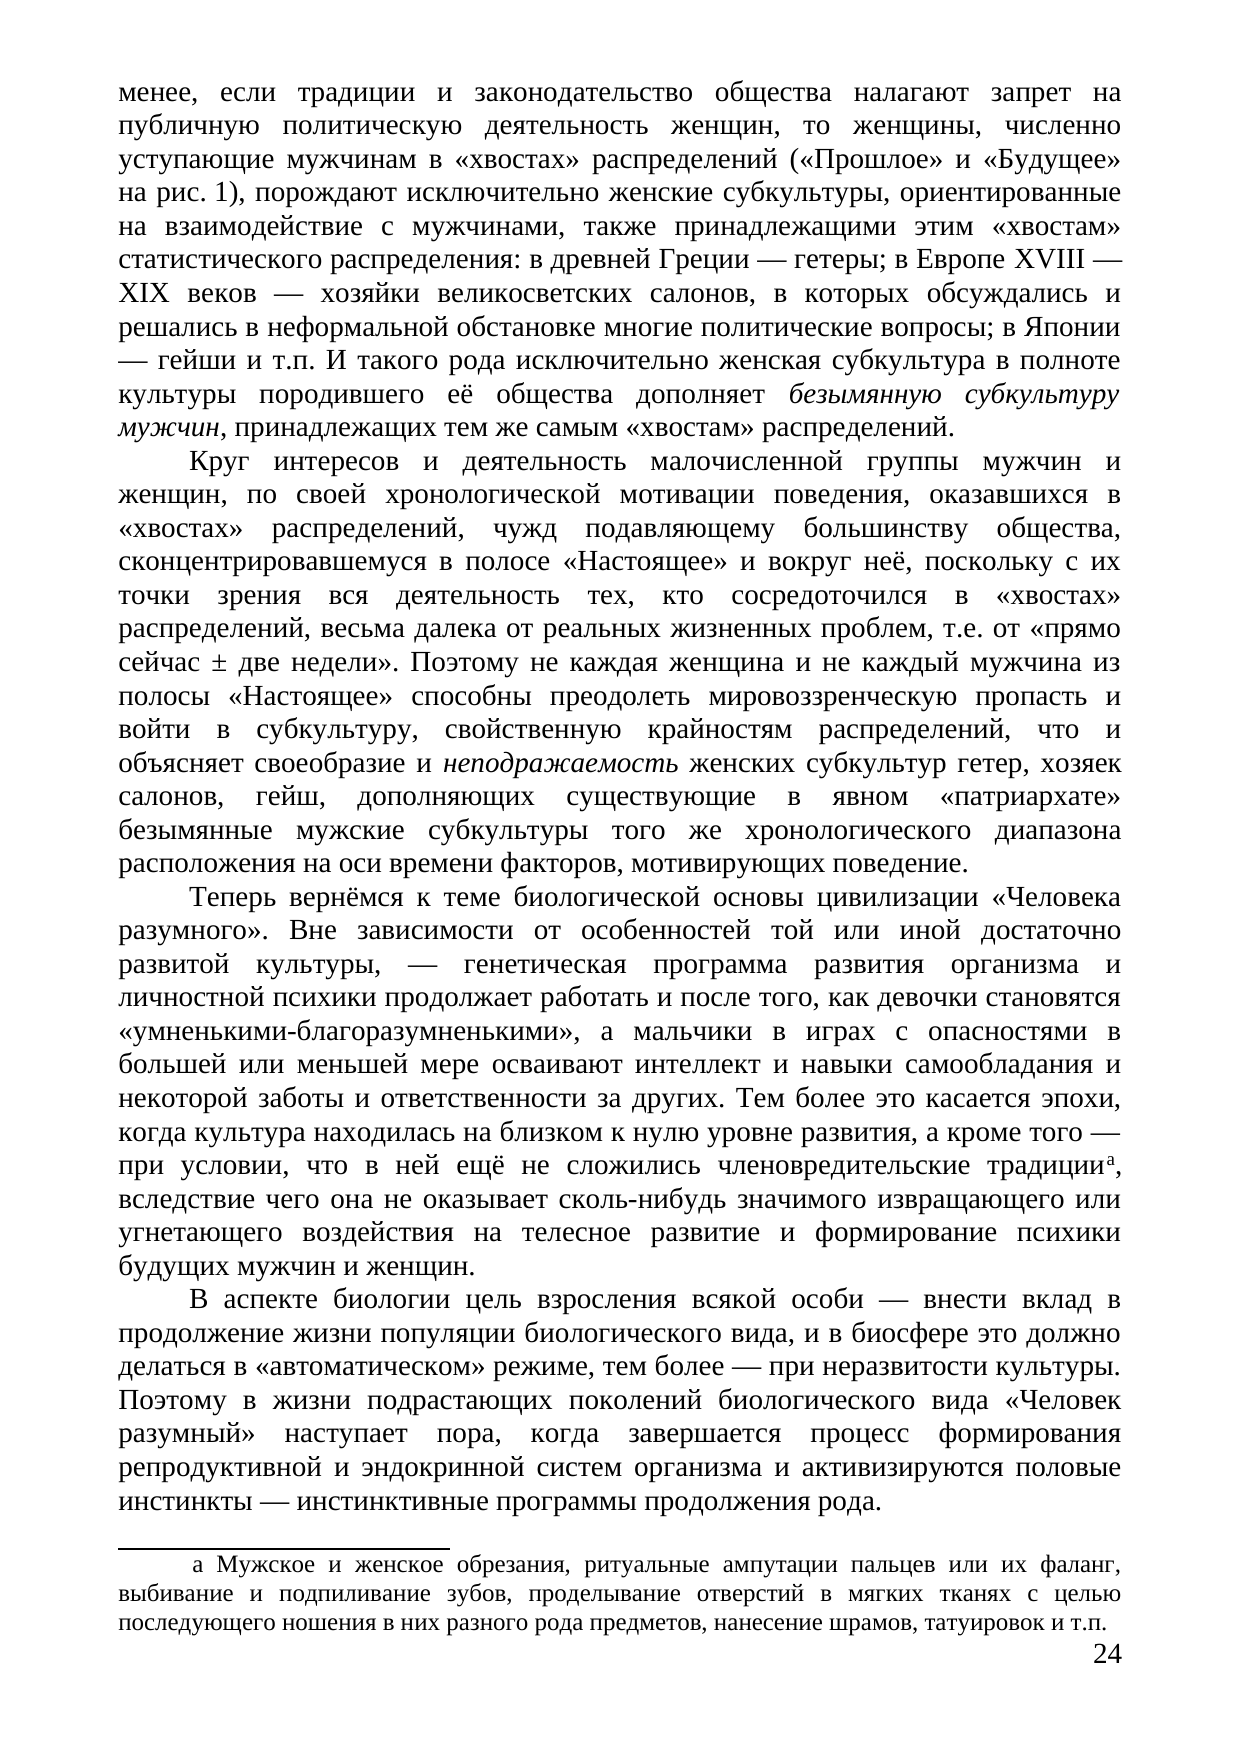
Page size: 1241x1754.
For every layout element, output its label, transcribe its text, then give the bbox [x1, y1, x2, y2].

text Теперь вернёмся к теме биологической основы цивилизации «Человека разумного». Вне зависимости от особенностей той или иной достаточно развитой культуры, — генетическая программа развития организма и личностной психики продолжает работать и после того, как девочки становятся «умненькими-благоразумненькими», а мальчики в играх с опасностями в большей или меньшей мере осваивают интеллект и навыки самообладания и некоторой заботы и ответственности за других. Тем более это касается эпохи, когда культура находилась на близком к нулю уровне развития, а кроме того — при условии, что в ней ещё не сложились членовредительские традиции, вследствие чего она не оказывает сколь-нибудь значимого извращающего или угнетающего воздействия на телесное развитие и формирование психики будущих мужчин и женщин. [118, 879, 1122, 1281]
text менее, если традиции и законодательство общества налагают запрет на публичную политическую деятельность женщин, то женщины, численно уступающие мужчинам в «хвостах» распределений («Прошлое» и «Будущее» на рис. 1), порождают исключительно женские субкультуры, ориентированные на взаимодействие с мужчинами, также принадлежащими этим «хвостам» статистического распределения: в древней Греции — гетеры; в Европе XVIII — XIX веков — хозяйки великосветских салонов, в которых обсуждались и решались в неформальной обстановке многие политические вопросы; в Японии — гейши и т.п. И такого рода исключительно женская субкультура в полноте культуры породившего её общества дополняет безымянную субкультуру мужчин, принадлежащих тем же самым «хвостам» распределений. [118, 74, 1122, 443]
text В аспекте биологии цель взросления всякой особи — внести вклад в продолжение жизни популяции биологического вида, и в биосфере это должно делаться в «автоматическом» режиме, тем более — при неразвитости культуры. Поэтому в жизни подрастающих поколений биологического вида «Человек разумный» наступает пора, когда завершается процесс формирования репродуктивной и эндокринной систем организма и активизируются половые инстинкты — инстинктивные программы продолжения рода. [118, 1281, 1122, 1516]
text Круг интересов и деятельность малочисленной группы мужчин и женщин, по своей хронологической мотивации поведения, оказавшихся в «хвостах» распределений, чужд подавляющему большинству общества, сконцентрировавшемуся в полосе «Настоящее» и вокруг неё, поскольку с их точки зрения вся деятельность тех, кто сосредоточился в «хвостах» распределений, весьма далека от реальных жизненных проблем, т.е. от «прямо сейчас ± две недели». Поэтому не каждая женщина и не каждый мужчина из полосы «Настоящее» способны преодолеть мировоззренческую пропасть и войти в субкультуру, свойственную крайностям распределений, что и объясняет своеобразие и неподражаемость женских субкультур гетер, хозяек салонов, гейш, дополняющих существующие в явном «патриархате» безымянные мужские субкультуры того же хронологического диапазона расположения на оси времени факторов, мотивирующих поведение. [118, 443, 1122, 879]
text Мужское и женское обрезания, ритуальные ампутации пальцев или их фаланг, выбивание и подпиливание зубов, проделывание отверстий в мягких тканях с целью последующего ношения в них разного рода предметов, нанесение шрамов, татуировок и т.п. [118, 1549, 1122, 1636]
